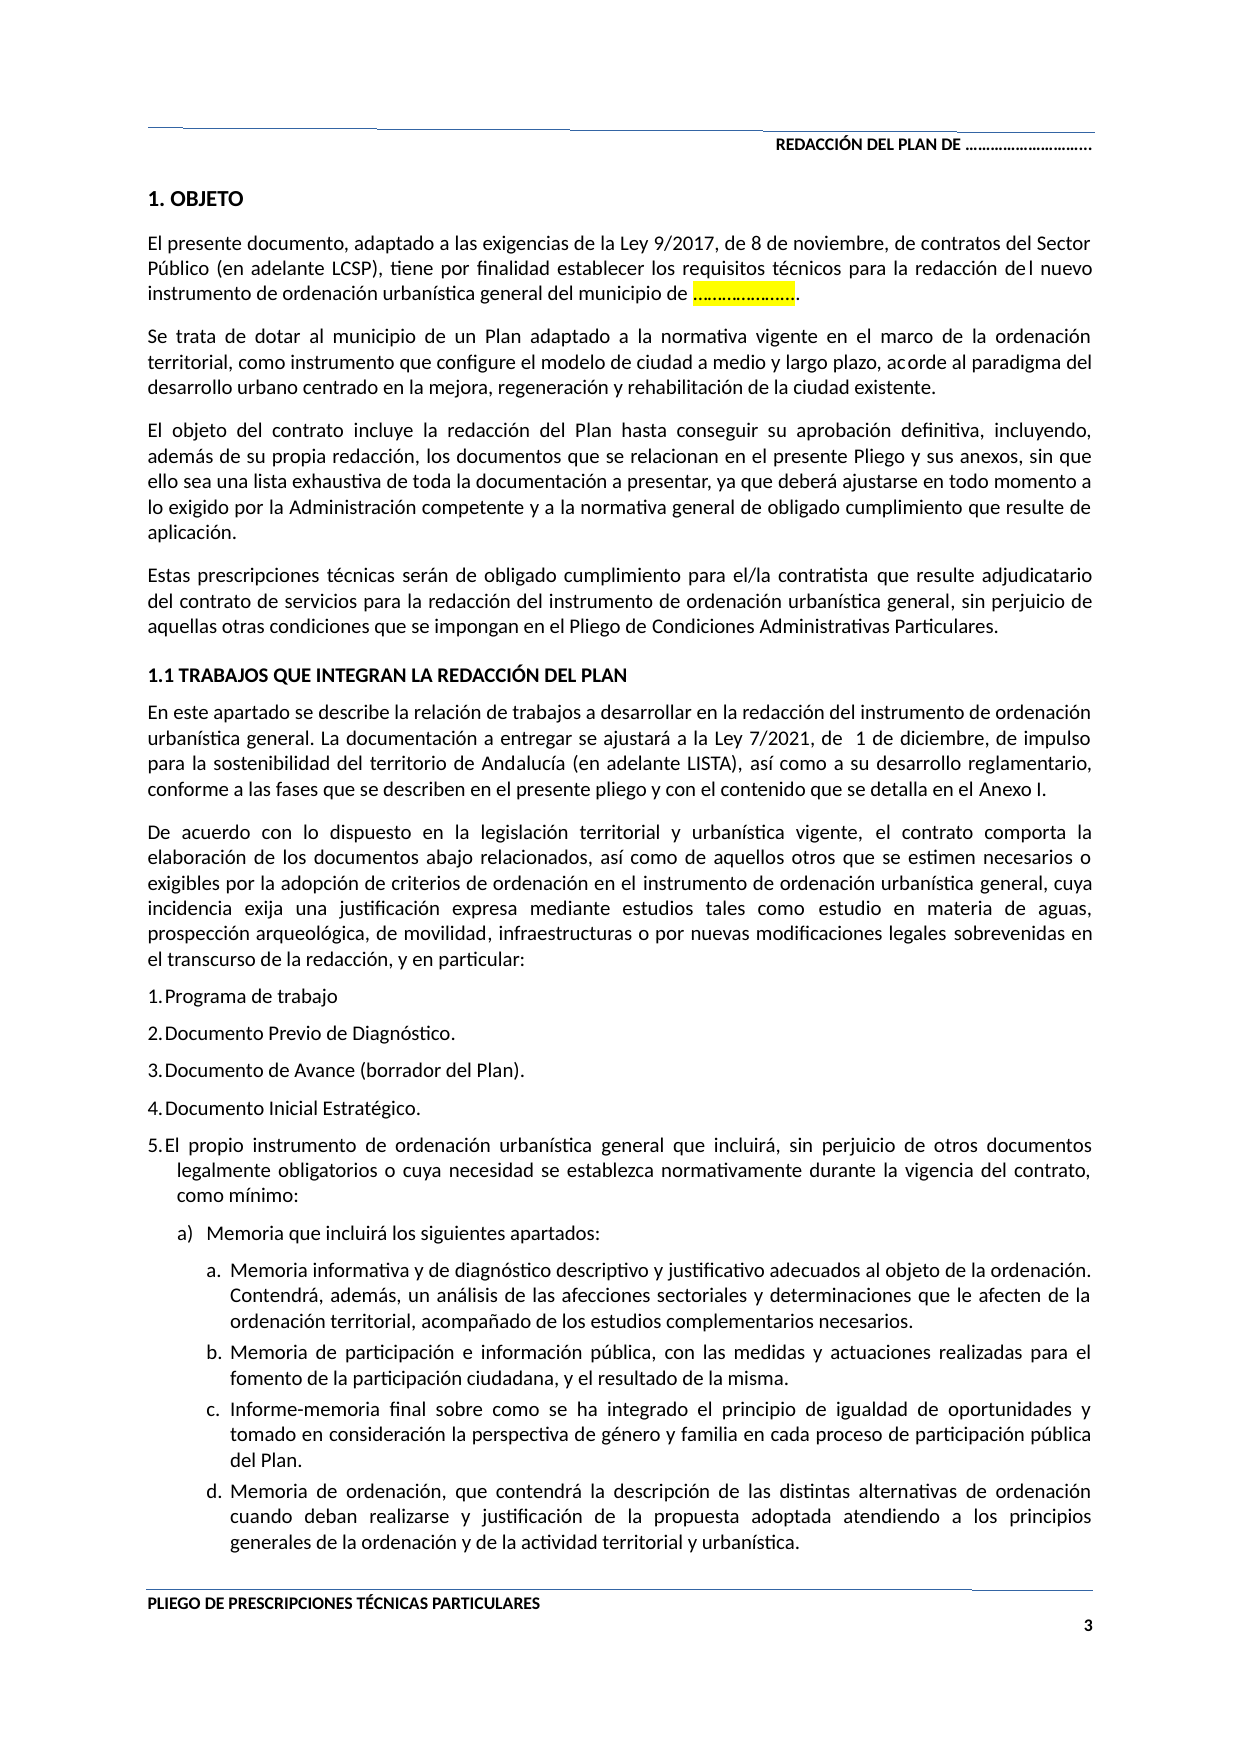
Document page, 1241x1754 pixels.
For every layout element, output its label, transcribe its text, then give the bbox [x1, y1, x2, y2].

list Documento de Avance (borrador del Plan). [147, 1057, 1093, 1083]
list Memoria de ordenación, que contendrá la descripción de las distintas alternativas de ordenación cuando deban realizarse y justificación de la propuesta adoptada atendiendo a los principios generales de la ordenación y de la actividad territorial y urbanística. [206, 1478, 1093, 1554]
text El presente documento, adaptado a las exigencias de la Ley 9/2017, de 8 de noviembre, de contratos del Sector Público (en adelante LCSP), tiene por finalidad establecer los requisitos técnicos para la redacción del nuevo instrumento de ordenación urbanística general del municipio de ……………….... [147, 230, 1093, 306]
list Documento Inicial Estratégico. [147, 1095, 1093, 1120]
subtitle 1. OBJETO [147, 184, 1093, 212]
text El objeto del contrato incluye la redacción del Plan hasta conseguir su aprobación definitiva, incluyendo, además de su propia redacción, los documentos que se relacionan en el presente Pliego y sus anexos, sin que ello sea una lista exhaustiva de toda la documentación a presentar, ya que deberá ajustarse en todo momento a lo exigido por la Administración competente y a la normativa general de obligado cumplimiento que resulte de aplicación. [147, 418, 1093, 545]
list El propio instrumento de ordenación urbanística general que incluirá, sin perjuicio de otros documentos legalmente obligatorios o cuya necesidad se establezca normativamente durante la vigencia del contrato, como mínimo: [147, 1132, 1093, 1208]
list Memoria que incluirá los siguientes apartados: [177, 1220, 1093, 1245]
text Se trata de dotar al municipio de un Plan adaptado a la normativa vigente en el marco de la ordenación territorial, como instrumento que configure el modelo de ciudad a medio y largo plazo, acorde al paradigma del desarrollo urbano centrado en la mejora, regeneración y rehabilitación de la ciudad existente. [147, 324, 1093, 400]
list Informe-memoria final sobre como se ha integrado el principio de igualdad de oportunidades y tomado en consideración la perspectiva de género y familia en cada proceso de participación pública del Plan. [206, 1396, 1093, 1472]
list Programa de trabajo [147, 983, 1093, 1008]
text Estas prescripciones técnicas serán de obligado cumplimiento para el/la contratista que resulte adjudicatario del contrato de servicios para la redacción del instrumento de ordenación urbanística general, sin perjuicio de aquellas otras condiciones que se impongan en el Pliego de Condiciones Administrativas Particulares. [147, 562, 1093, 639]
list Documento Previo de Diagnóstico. [147, 1020, 1093, 1046]
list Memoria de participación e información pública, con las medidas y actuaciones realizadas para el fomento de la participación ciudadana, y el resultado de la misma. [206, 1339, 1093, 1390]
text En este apartado se describe la relación de trabajos a desarrollar en la redacción del instrumento de ordenación urbanística general. La documentación a entregar se ajustará a la Ley 7/2021, de 1 de diciembre, de impulso para la sostenibilidad del territorio de Andalucía (en adelante LISTA), así como a su desarrollo reglamentario, conforme a las fases que se describen en el presente pliego y con el contenido que se detalla en el Anexo I. [147, 699, 1093, 801]
text De acuerdo con lo dispuesto en la legislación territorial y urbanística vigente, el contrato comporta la elaboración de los documentos abajo relacionados, así como de aquellos otros que se estimen necesarios o exigibles por la adopción de criterios de ordenación en el instrumento de ordenación urbanística general, cuya incidencia exija una justificación expresa mediante estudios tales como estudio en materia de aguas, prospección arqueológica, de movilidad, infraestructuras o por nuevas modificaciones legales sobrevenidas en el transcurso de la redacción, y en particular: [147, 819, 1093, 971]
list Memoria informativa y de diagnóstico descriptivo y justificativo adecuados al objeto de la ordenación. Contendrá, además, un análisis de las afecciones sectoriales y determinaciones que le afecten de la ordenación territorial, acompañado de los estudios complementarios necesarios. [206, 1257, 1093, 1333]
subtitle 1.1 TRABAJOS QUE INTEGRAN LA REDACCIÓN DEL PLAN [147, 662, 1093, 688]
